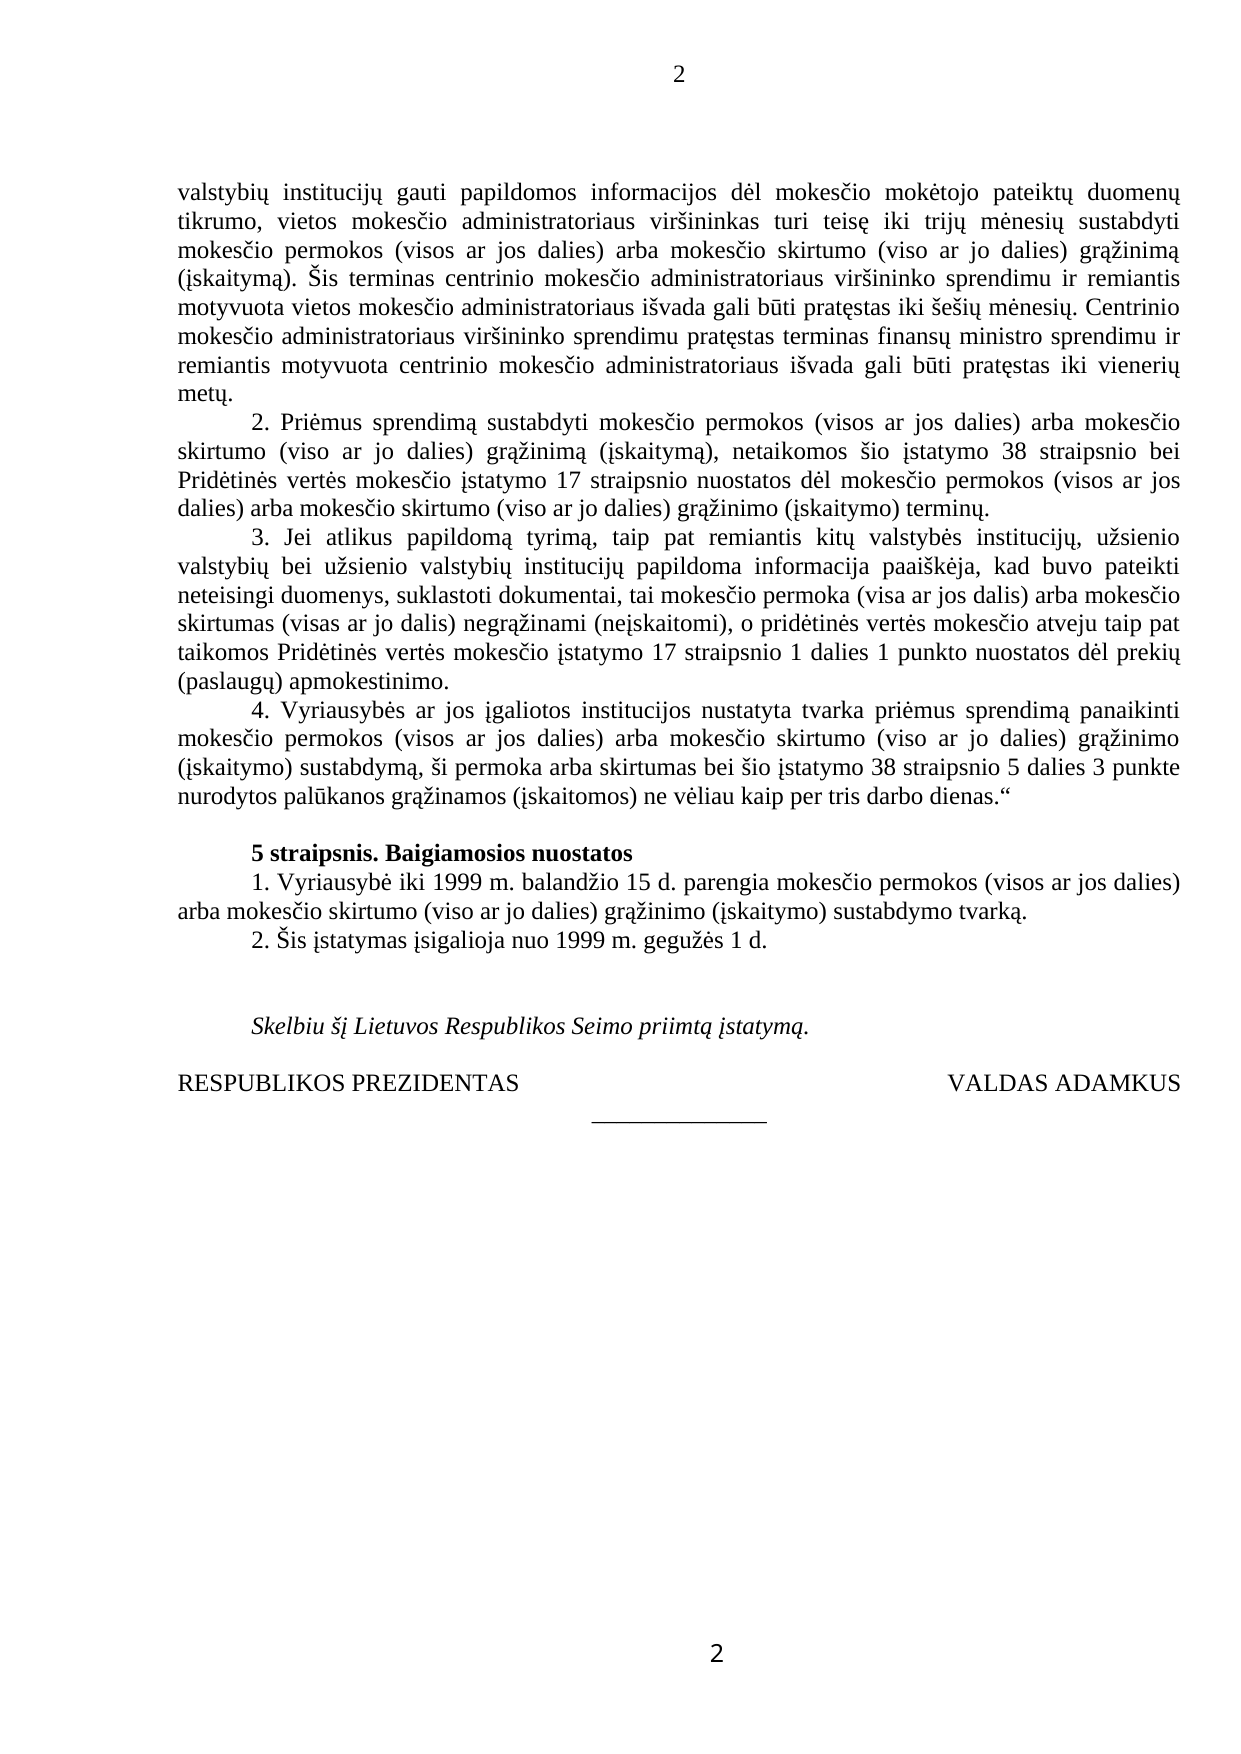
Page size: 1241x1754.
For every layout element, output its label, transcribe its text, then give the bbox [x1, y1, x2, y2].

text 3. Jei atlikus papildomą tyrimą, taip pat remiantis kitų valstybės institucijų, užsienio valstybių bei užsienio valstybių institucijų papildoma informacija paaiškėja, kad buvo pateikti neteisingi duomenys, suklastoti dokumentai, tai mokesčio permoka (visa ar jos dalis) arba mokesčio skirtumas (visas ar jo dalis) negrąžinami (neįskaitomi), o pridėtinės vertės mokesčio atveju taip pat taikomos Pridėtinės vertės mokesčio įstatymo 17 straipsnio 1 dalies 1 punkto nuostatos dėl prekių (paslaugų) apmokestinimo. [177, 522, 1181, 695]
text 4. Vyriausybės ar jos įgaliotos institucijos nustatyta tvarka priėmus sprendimą panaikinti mokesčio permokos (visos ar jos dalies) arba mokesčio skirtumo (viso ar jo dalies) grąžinimo (įskaitymo) sustabdymą, ši permoka arba skirtumas bei šio įstatymo 38 straipsnio 5 dalies 3 punkte nurodytos palūkanos grąžinamos (įskaitomos) ne vėliau kaip per tris darbo dienas.“ [177, 695, 1181, 810]
text 2. Priėmus sprendimą sustabdyti mokesčio permokos (visos ar jos dalies) arba mokesčio skirtumo (viso ar jo dalies) grąžinimą (įskaitymą), netaikomos šio įstatymo 38 straipsnio bei Pridėtinės vertės mokesčio įstatymo 17 straipsnio nuostatos dėl mokesčio permokos (visos ar jos dalies) arba mokesčio skirtumo (viso ar jo dalies) grąžinimo (įskaitymo) terminų. [177, 407, 1181, 522]
text 5 straipsnis. Baigiamosios nuostatos [177, 838, 1181, 867]
text valstybių institucijų gauti papildomos informacijos dėl mokesčio mokėtojo pateiktų duomenų tikrumo, vietos mokesčio administratoriaus viršininkas turi teisę iki trijų mėnesių sustabdyti mokesčio permokos (visos ar jos dalies) arba mokesčio skirtumo (viso ar jo dalies) grąžinimą (įskaitymą). Šis terminas centrinio mokesčio administratoriaus viršininko sprendimu ir remiantis motyvuota vietos mokesčio administratoriaus išvada gali būti pratęstas iki šešių mėnesių. Centrinio mokesčio administratoriaus viršininko sprendimu pratęstas terminas finansų ministro sprendimu ir remiantis motyvuota centrinio mokesčio administratoriaus išvada gali būti pratęstas iki vienerių metų. [177, 177, 1181, 407]
text 1. Vyriausybė iki 1999 m. balandžio 15 d. parengia mokesčio permokos (visos ar jos dalies) arba mokesčio skirtumo (viso ar jo dalies) grąžinimo (įskaitymo) sustabdymo tvarką. [177, 867, 1181, 925]
text ______________ [177, 1097, 1181, 1126]
text 2. Šis įstatymas įsigalioja nuo 1999 m. gegužės 1 d. [177, 925, 1181, 953]
text RESPUBLIKOS PREZIDENTAS VALDAS ADAMKUS [177, 1068, 1181, 1097]
text Skelbiu šį Lietuvos Respublikos Seimo priimtą įstatymą. [177, 1011, 1181, 1040]
